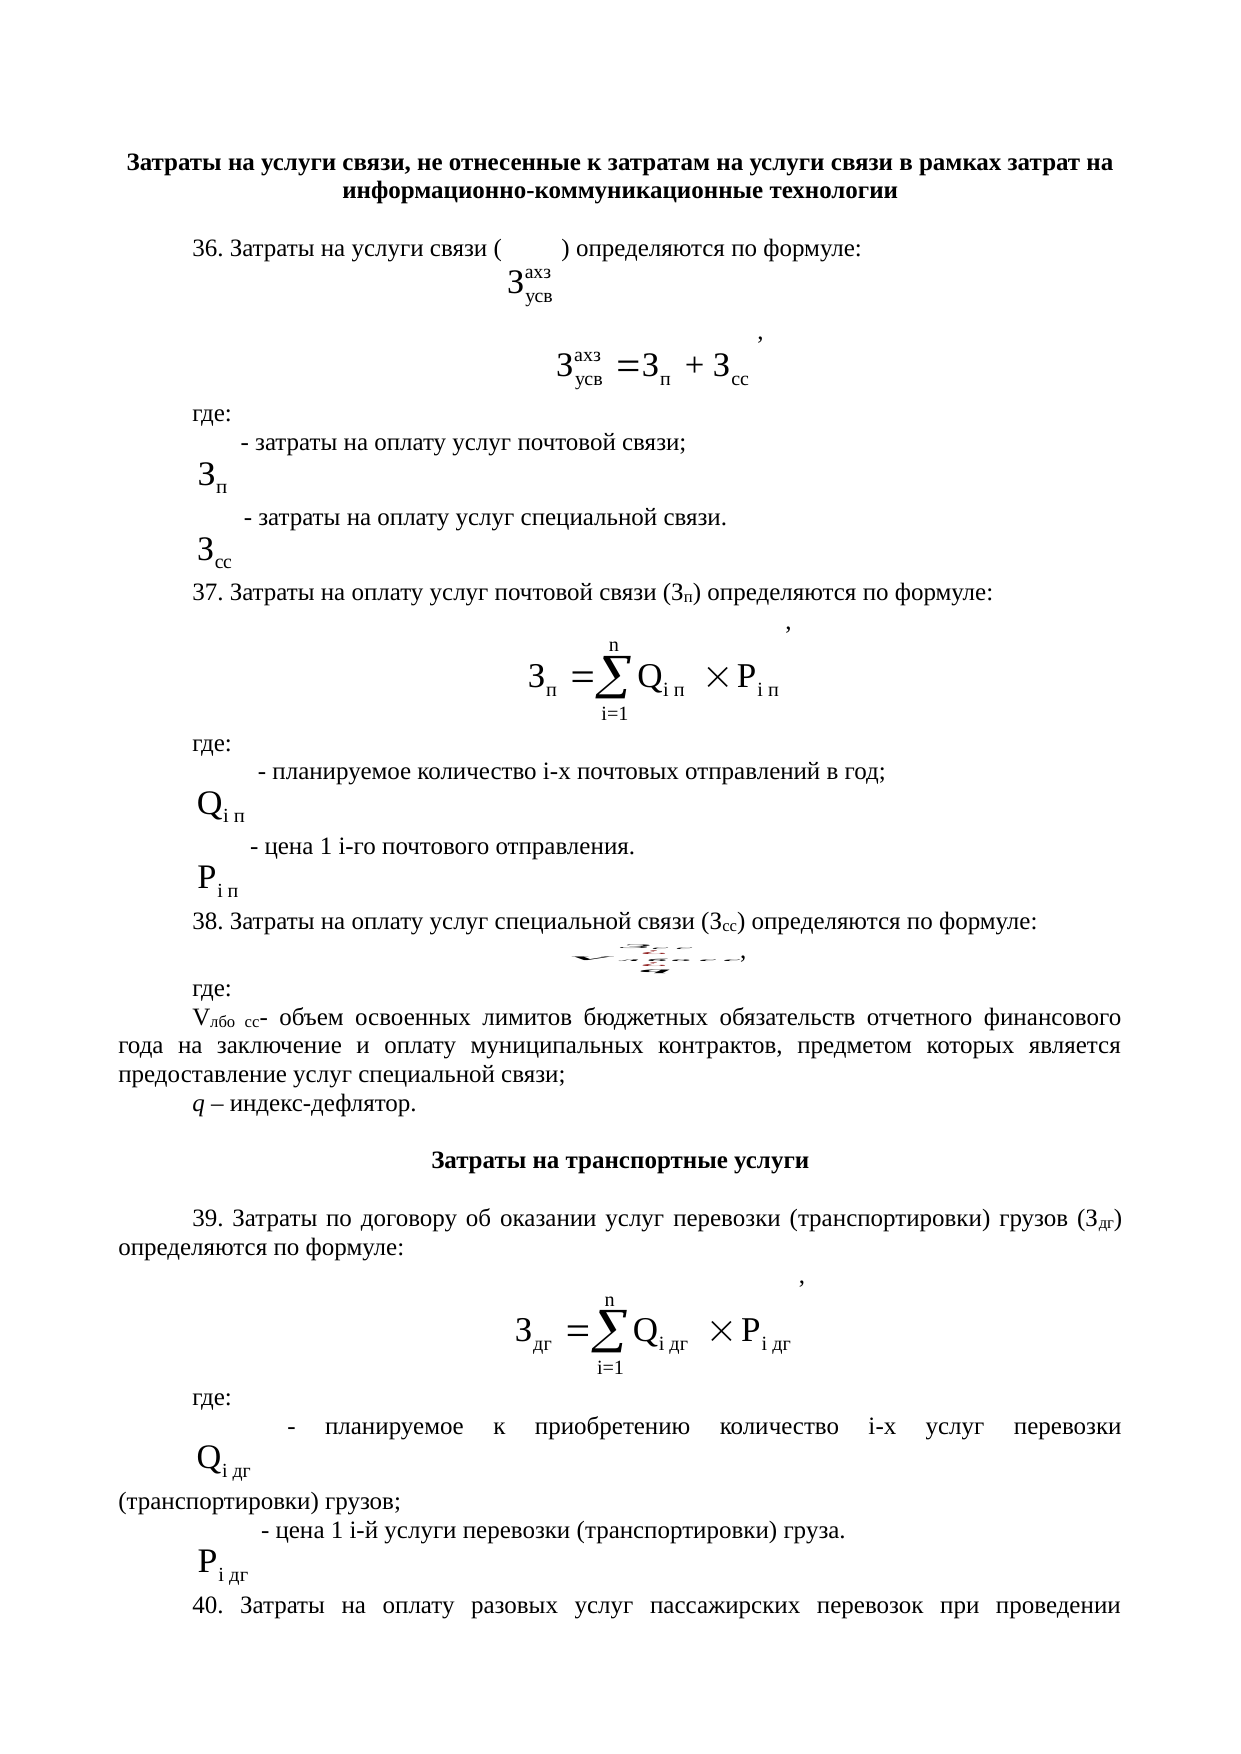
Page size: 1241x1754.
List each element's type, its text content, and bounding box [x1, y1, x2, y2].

text - затраты на оплату услуг почтовой связи; [118, 427, 1122, 502]
text где: [118, 728, 1122, 756]
text 36. Затраты на услуги связи () определяются по формуле: [118, 233, 1122, 316]
text - планируемое количество i-х почтовых отправлений в год; [118, 756, 1122, 831]
text 39. Затраты по договору об оказании услуг перевозки (транспортировки) грузов (Здг) определяются по формуле: [118, 1203, 1122, 1261]
text Затраты на транспортные услуги [118, 1146, 1122, 1174]
text где: [118, 398, 1122, 427]
text - затраты на оплату услуг специальной связи. [118, 502, 1122, 577]
text , [118, 935, 1122, 973]
text где: [118, 973, 1122, 1002]
text 40. Затраты на оплату разовых услуг пассажирских перевозок при проведении [118, 1590, 1122, 1618]
text , [118, 316, 1122, 398]
text Vлбо сс- объем освоенных лимитов бюджетных обязательств отчетного финансового года на заключение и оплату муниципальных контрактов, предметом которых является предоставление услуг специальной связи; [118, 1002, 1122, 1088]
text - цена 1 i-й услуги перевозки (транспортировки) груза. [118, 1515, 1122, 1590]
text q – индекс-дефлятор. [118, 1088, 1122, 1117]
text - планируемое к приобретению количество i-х услуг перевозки (транспортировки) грузов; [118, 1411, 1122, 1515]
text где: [118, 1382, 1122, 1411]
text 38. Затраты на оплату услуг специальной связи (Зсс) определяются по формуле: [118, 906, 1122, 935]
text Затраты на услуги связи, не отнесенные к затратам на услуги связи в рамках затрат на информационно-коммуникационные технологии [118, 147, 1122, 204]
text , [118, 1261, 1122, 1382]
text 37. Затраты на оплату услуг почтовой связи (Зп) определяются по формуле: [118, 577, 1122, 606]
text - цена 1 i-го почтового отправления. [118, 831, 1122, 906]
text , [118, 606, 1122, 728]
